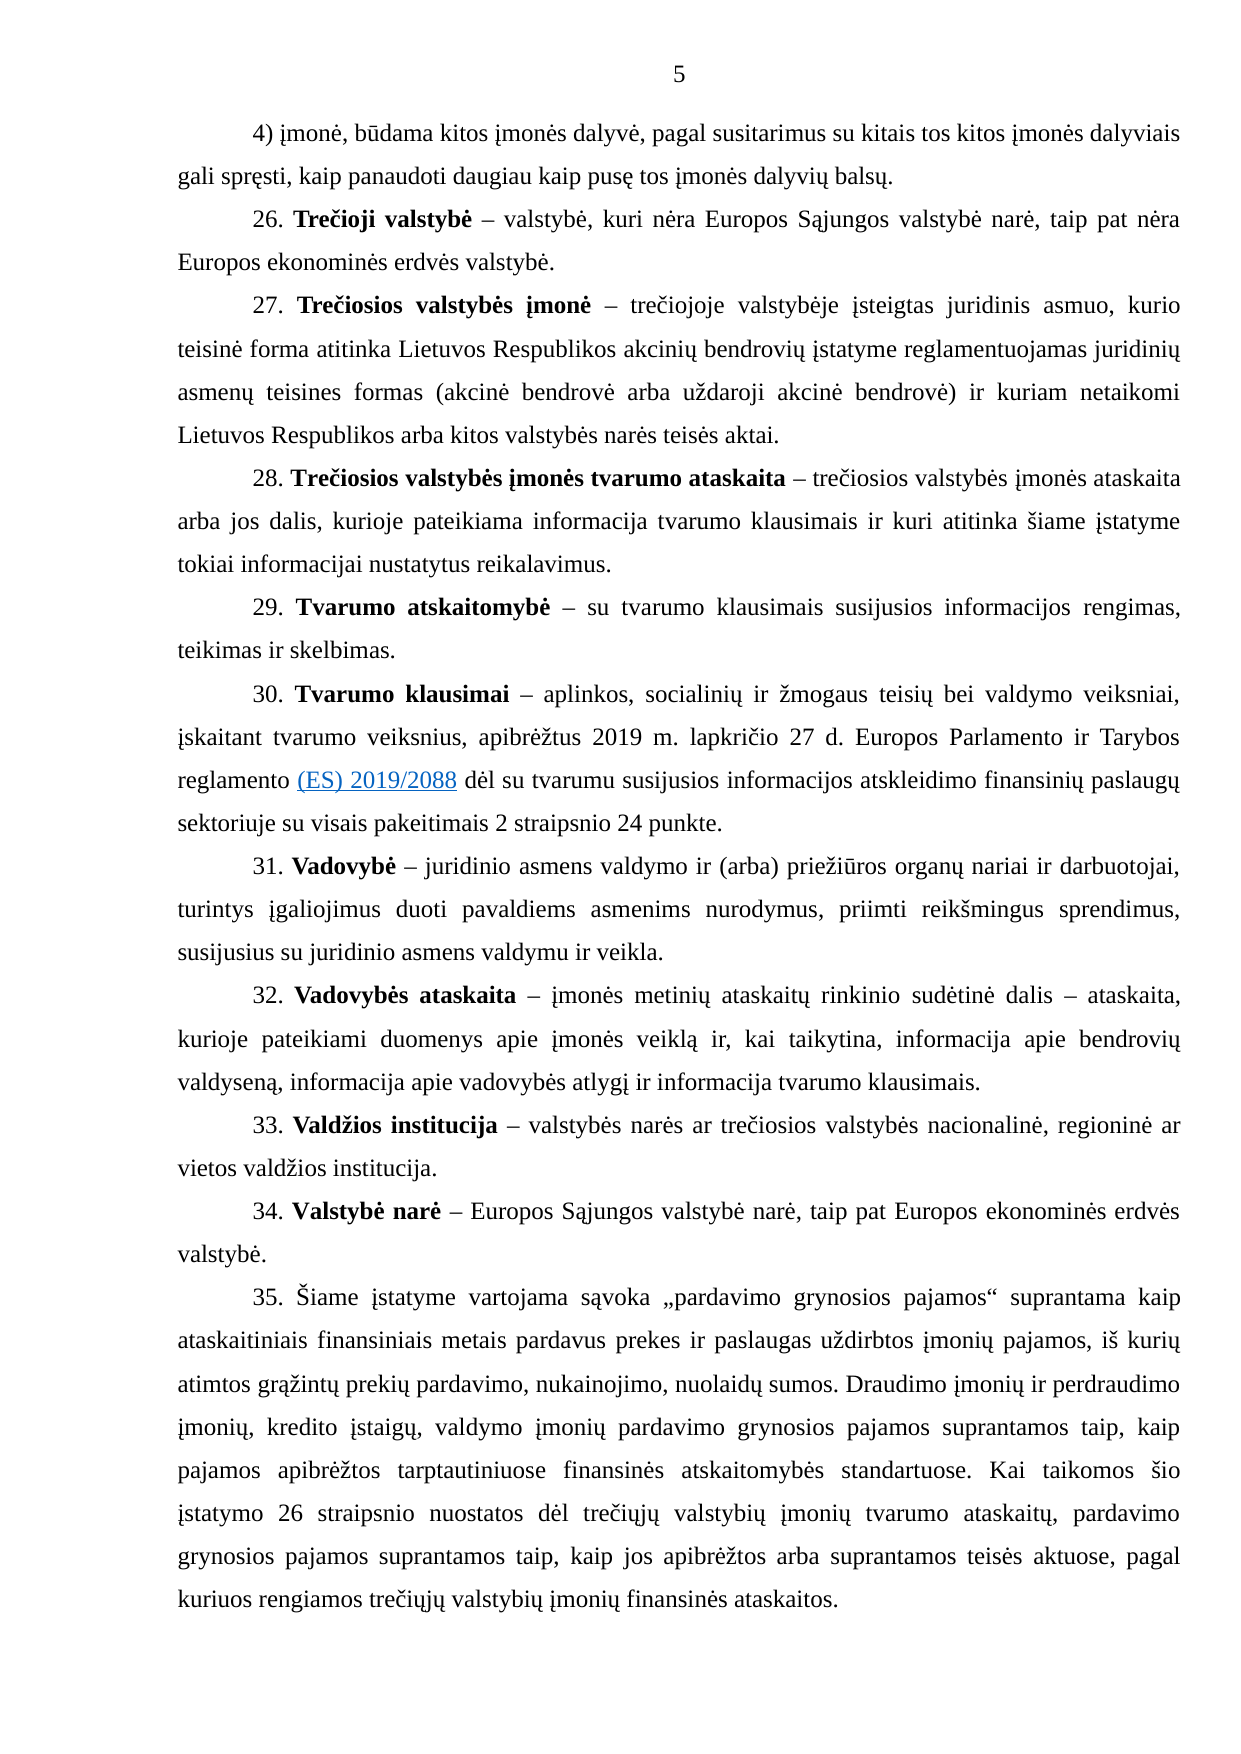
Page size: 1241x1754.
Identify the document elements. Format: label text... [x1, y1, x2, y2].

text 31. Vadovybė – juridinio asmens valdymo ir (arba) priežiūros organų nariai ir darbuotojai, turintys įgaliojimus duoti pavaldiems asmenims nurodymus, priimti reikšmingus sprendimus, susijusius su juridinio asmens valdymu ir veikla. [177, 851, 1181, 966]
text 4) įmonė, būdama kitos įmonės dalyvė, pagal susitarimus su kitais tos kitos įmonės dalyviais gali spręsti, kaip panaudoti daugiau kaip pusę tos įmonės dalyvių balsų. [177, 118, 1181, 190]
text 26. Trečioji valstybė – valstybė, kuri nėra Europos Sąjungos valstybė narė, taip pat nėra Europos ekonominės erdvės valstybė. [177, 204, 1181, 276]
text 34. Valstybė narė – Europos Sąjungos valstybė narė, taip pat Europos ekonominės erdvės valstybė. [177, 1196, 1181, 1268]
text 30. Tvarumo klausimai – aplinkos, socialinių ir žmogaus teisių bei valdymo veiksniai, įskaitant tvarumo veiksnius, apibrėžtus 2019 m. lapkričio 27 d. Europos Parlamento ir Tarybos reglamento (ES) 2019/2088 dėl su tvarumu susijusios informacijos atskleidimo finansinių paslaugų sektoriuje su visais pakeitimais 2 straipsnio 24 punkte. [177, 679, 1181, 837]
text 35. Šiame įstatyme vartojama sąvoka „pardavimo grynosios pajamos“ suprantama kaip ataskaitiniais finansiniais metais pardavus prekes ir paslaugas uždirbtos įmonių pajamos, iš kurių atimtos grąžintų prekių pardavimo, nukainojimo, nuolaidų sumos. Draudimo įmonių ir perdraudimo įmonių, kredito įstaigų, valdymo įmonių pardavimo grynosios pajamos suprantamos taip, kaip pajamos apibrėžtos tarptautiniuose finansinės atskaitomybės standartuose. Kai taikomos šio įstatymo 26 straipsnio nuostatos dėl trečiųjų valstybių įmonių tvarumo ataskaitų, pardavimo grynosios pajamos suprantamos taip, kaip jos apibrėžtos arba suprantamos teisės aktuose, pagal kuriuos rengiamos trečiųjų valstybių įmonių finansinės ataskaitos. [177, 1282, 1181, 1613]
text 28. Trečiosios valstybės įmonės tvarumo ataskaita – trečiosios valstybės įmonės ataskaita arba jos dalis, kurioje pateikiama informacija tvarumo klausimais ir kuri atitinka šiame įstatyme tokiai informacijai nustatytus reikalavimus. [177, 463, 1181, 578]
text 27. Trečiosios valstybės įmonė – trečiojoje valstybėje įsteigtas juridinis asmuo, kurio teisinė forma atitinka Lietuvos Respublikos akcinių bendrovių įstatyme reglamentuojamas juridinių asmenų teisines formas (akcinė bendrovė arba uždaroji akcinė bendrovė) ir kuriam netaikomi Lietuvos Respublikos arba kitos valstybės narės teisės aktai. [177, 291, 1181, 449]
text 32. Vadovybės ataskaita – įmonės metinių ataskaitų rinkinio sudėtinė dalis – ataskaita, kurioje pateikiami duomenys apie įmonės veiklą ir, kai taikytina, informacija apie bendrovių valdyseną, informacija apie vadovybės atlygį ir informacija tvarumo klausimais. [177, 981, 1181, 1096]
text 33. Valdžios institucija – valstybės narės ar trečiosios valstybės nacionalinė, regioninė ar vietos valdžios institucija. [177, 1110, 1181, 1182]
text 29. Tvarumo atskaitomybė – su tvarumo klausimais susijusios informacijos rengimas, teikimas ir skelbimas. [177, 592, 1181, 664]
